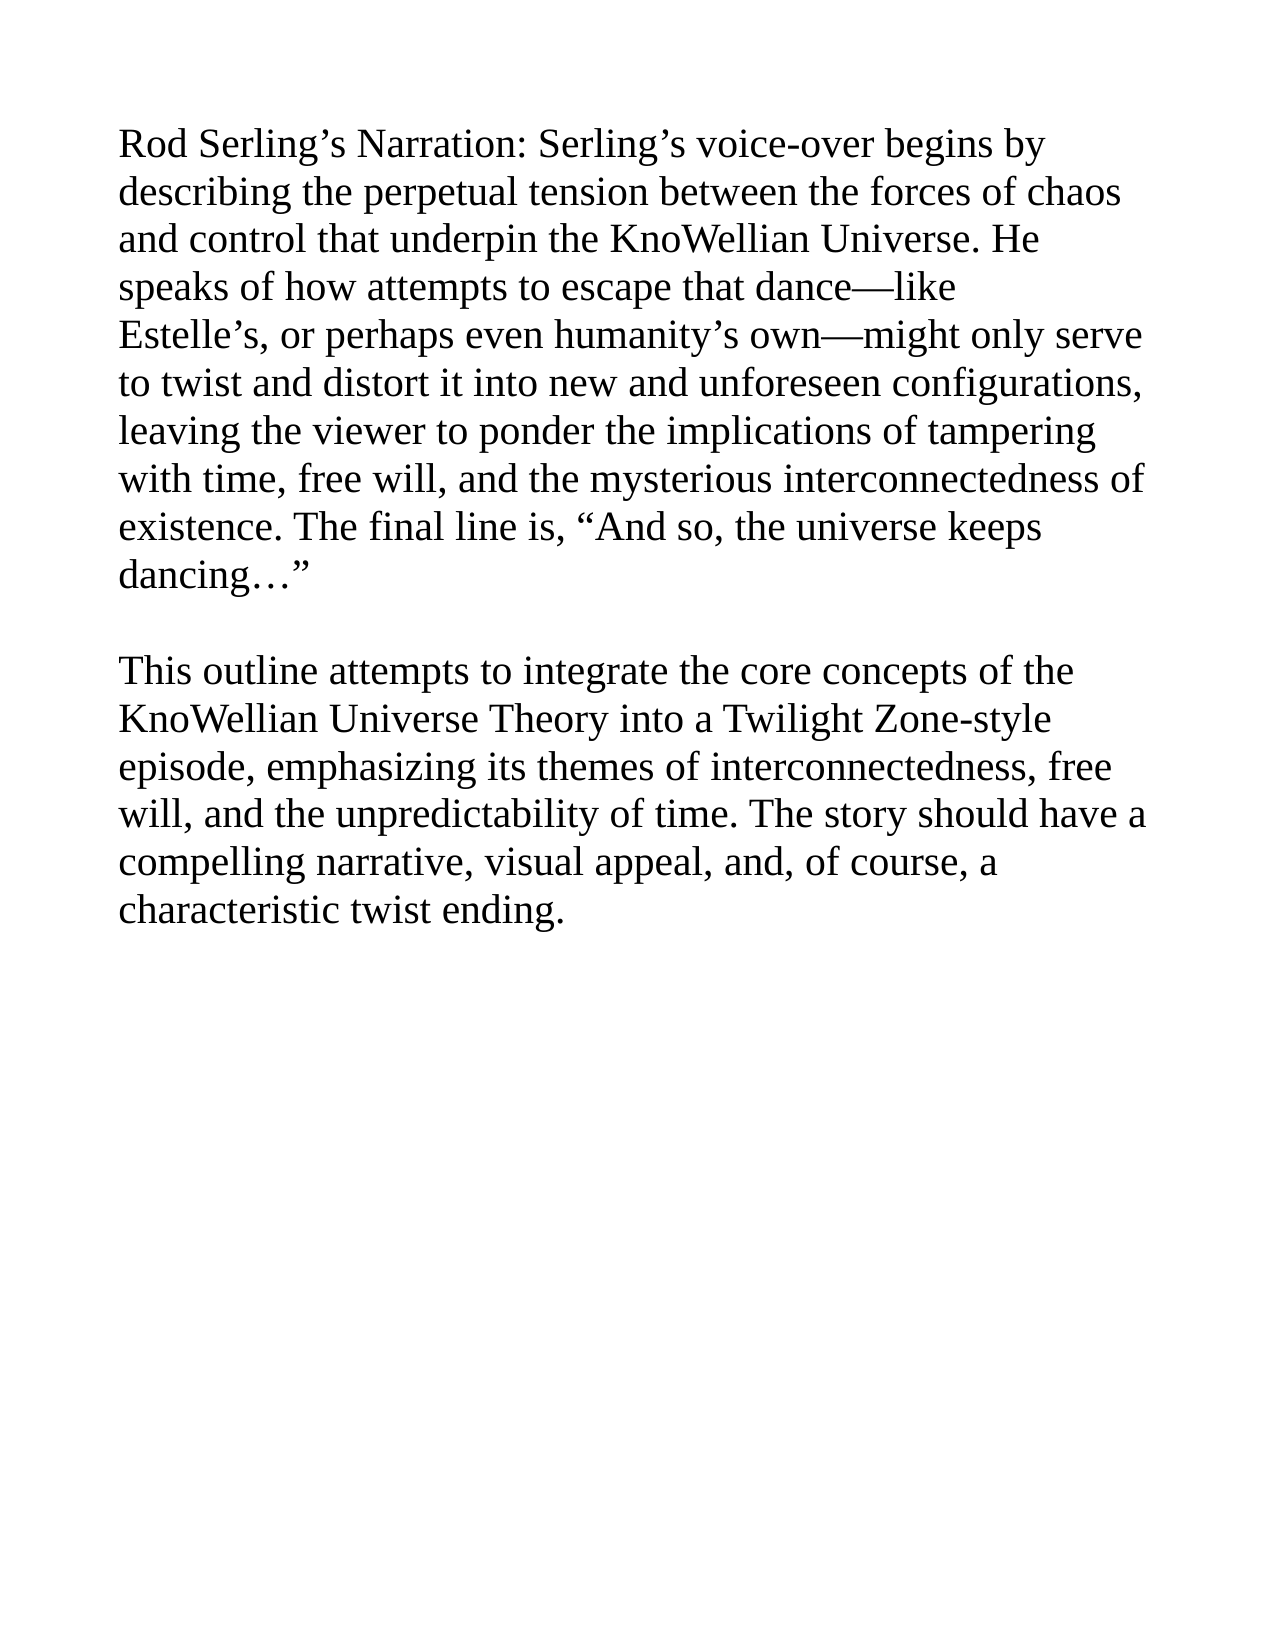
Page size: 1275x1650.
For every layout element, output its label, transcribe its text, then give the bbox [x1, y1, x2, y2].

text This outline attempts to integrate the core concepts of the KnoWellian Universe Theory into a Twilight Zone-style episode, emphasizing its themes of interconnectedness, free will, and the unpredictability of time. The story should have a compelling narrative, visual appeal, and, of course, a characteristic twist ending. [118, 645, 1157, 933]
text Rod Serling’s Narration: Serling’s voice-over begins by describing the perpetual tension between the forces of chaos and control that underpin the KnoWellian Universe. He speaks of how attempts to escape that dance—like [118, 118, 1157, 310]
text Estelle’s, or perhaps even humanity’s own—might only serve to twist and distort it into new and unforeseen configurations, leaving the viewer to ponder the implications of tampering with time, free will, and the mysterious interconnectedness of existence. The final line is, “And so, the universe keeps dancing…” [118, 310, 1157, 597]
